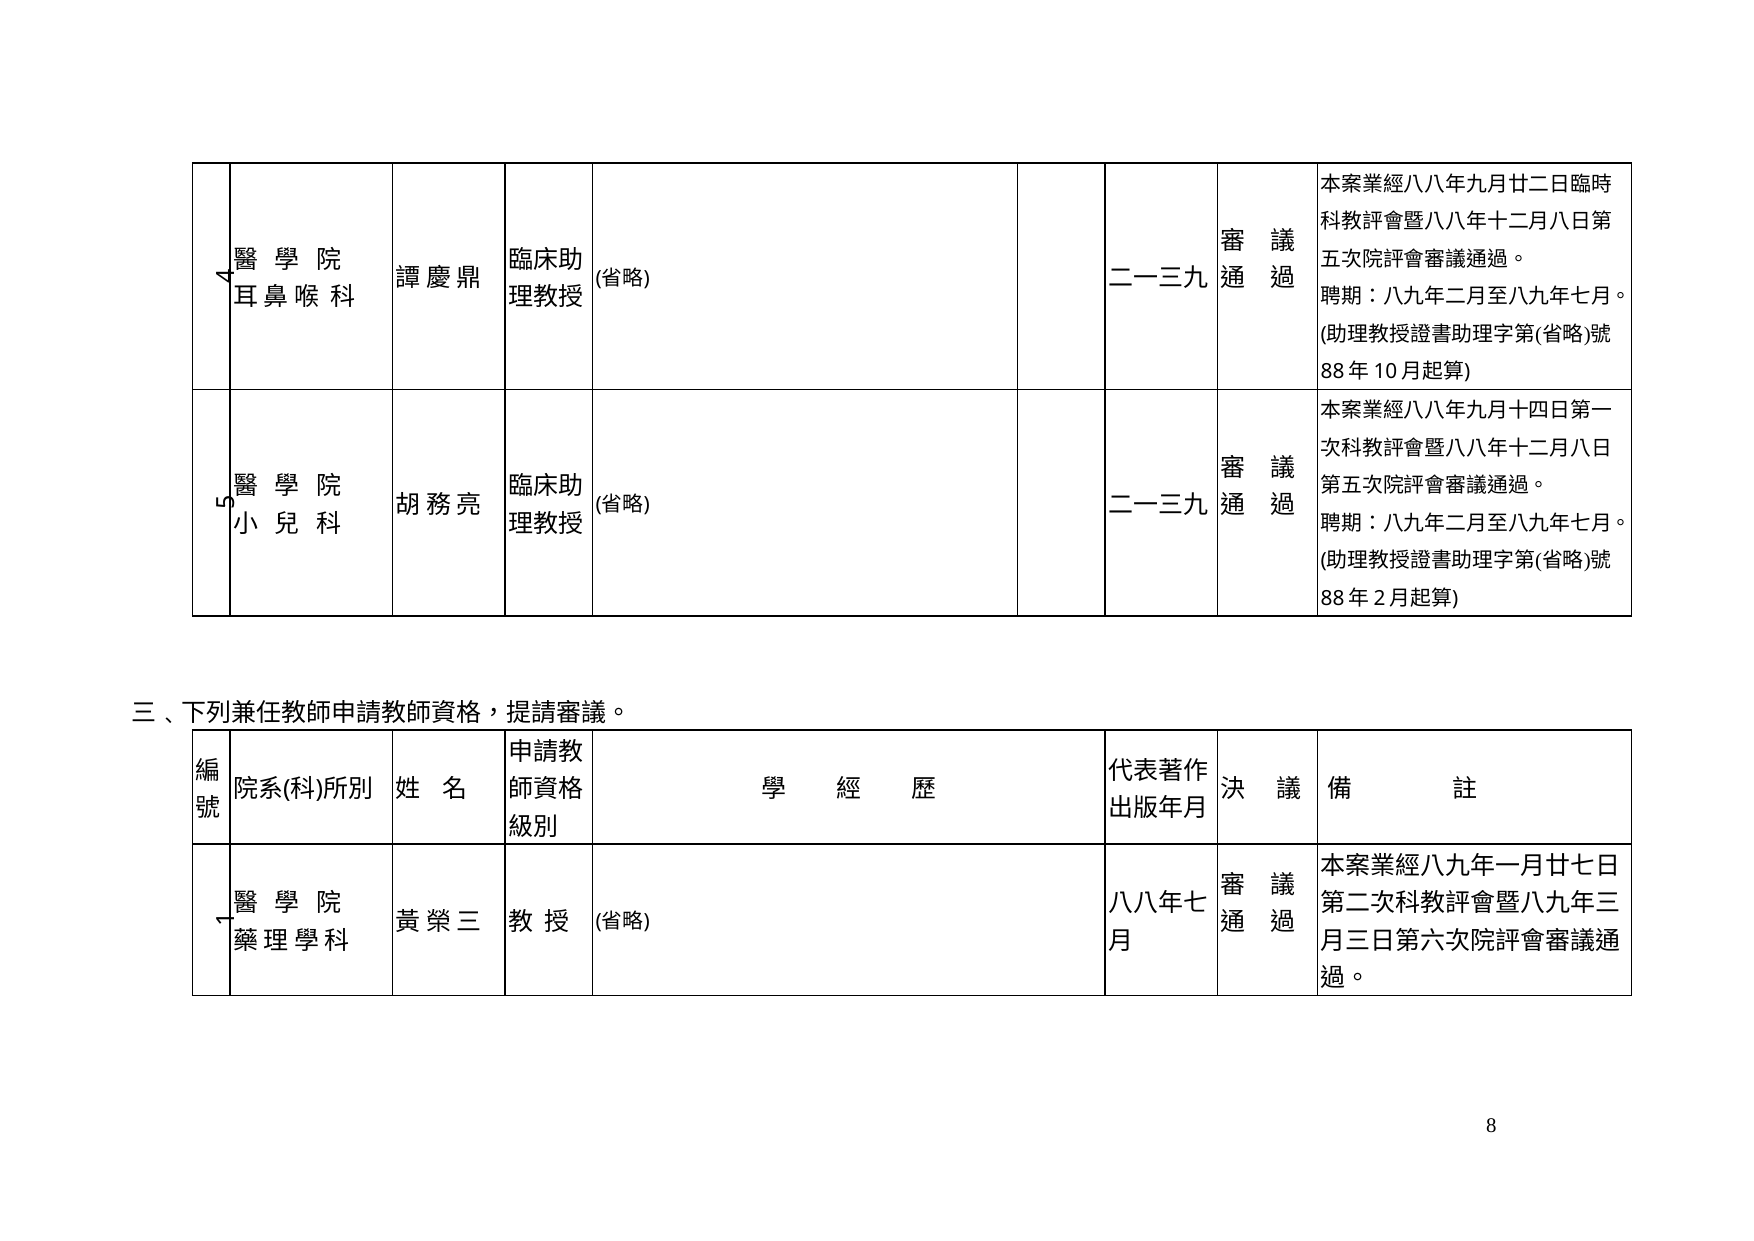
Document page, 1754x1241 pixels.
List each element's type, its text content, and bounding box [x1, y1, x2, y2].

table_cell 審 議 通 過 [1218, 845, 1317, 995]
table_cell 審 議 通 過 [1218, 390, 1317, 615]
table_header 代表著作出版年月 [1106, 731, 1217, 843]
table_cell 4 [193, 164, 229, 388]
table_cell [1018, 390, 1104, 615]
table_cell 審 議 通 過 [1218, 164, 1317, 388]
table_cell 本案業經八八年九月廿二日臨時科教評會暨八八年十二月八日第五次院評會審議通過。 聘期：八九年二月至八九年七月。 (助理教授證書助理字第(省略)號88年10月起算) [1318, 164, 1631, 388]
text 三﹑下列兼任教師申請教師資格，提請審議。 [118, 692, 1636, 729]
table_cell 醫 學 院 耳 鼻 喉 科 [231, 164, 392, 388]
table_cell 醫 學 院 小 兒 科 [231, 390, 392, 615]
table_cell 八八年七月 [1106, 845, 1217, 995]
table_header 院系(科)所別 [231, 731, 392, 843]
table_header 學 經 歷 [593, 731, 1104, 843]
table_header 備 註 [1318, 731, 1631, 843]
table_cell 胡 務 亮 [393, 390, 504, 615]
table_cell 本案業經八九年一月廿七日第二次科教評會暨八九年三月三日第六次院評會審議通過。 [1318, 845, 1631, 995]
table_cell 教 授 [506, 845, 592, 995]
table_cell 譚 慶 鼎 [393, 164, 504, 388]
table_cell 二一三九 [1106, 390, 1217, 615]
table_cell 黃 榮 三 [393, 845, 504, 995]
table_header 編 號 [193, 731, 229, 843]
table_cell (省略) [593, 845, 1104, 995]
table_cell 臨床助理教授 [506, 164, 592, 388]
table_cell 二一三九 [1106, 164, 1217, 388]
table_header 申請教師資格級別 [506, 731, 592, 843]
table_header 姓 名 [393, 731, 504, 843]
table_cell (省略) [593, 164, 1017, 388]
table_cell 臨床助理教授 [506, 390, 592, 615]
table_cell 本案業經八八年九月十四日第一次科教評會暨八八年十二月八日第五次院評會審議通過。 聘期：八九年二月至八九年七月。 (助理教授證書助理字第(省略)號88年2月起算) [1318, 390, 1631, 615]
table_cell (省略) [593, 390, 1017, 615]
table_cell [1018, 164, 1104, 388]
table_cell 1 [193, 845, 229, 995]
table_header 決 議 [1218, 731, 1317, 843]
table_cell 5 [193, 390, 229, 615]
table_cell 醫 學 院 藥 理 學 科 [231, 845, 392, 995]
